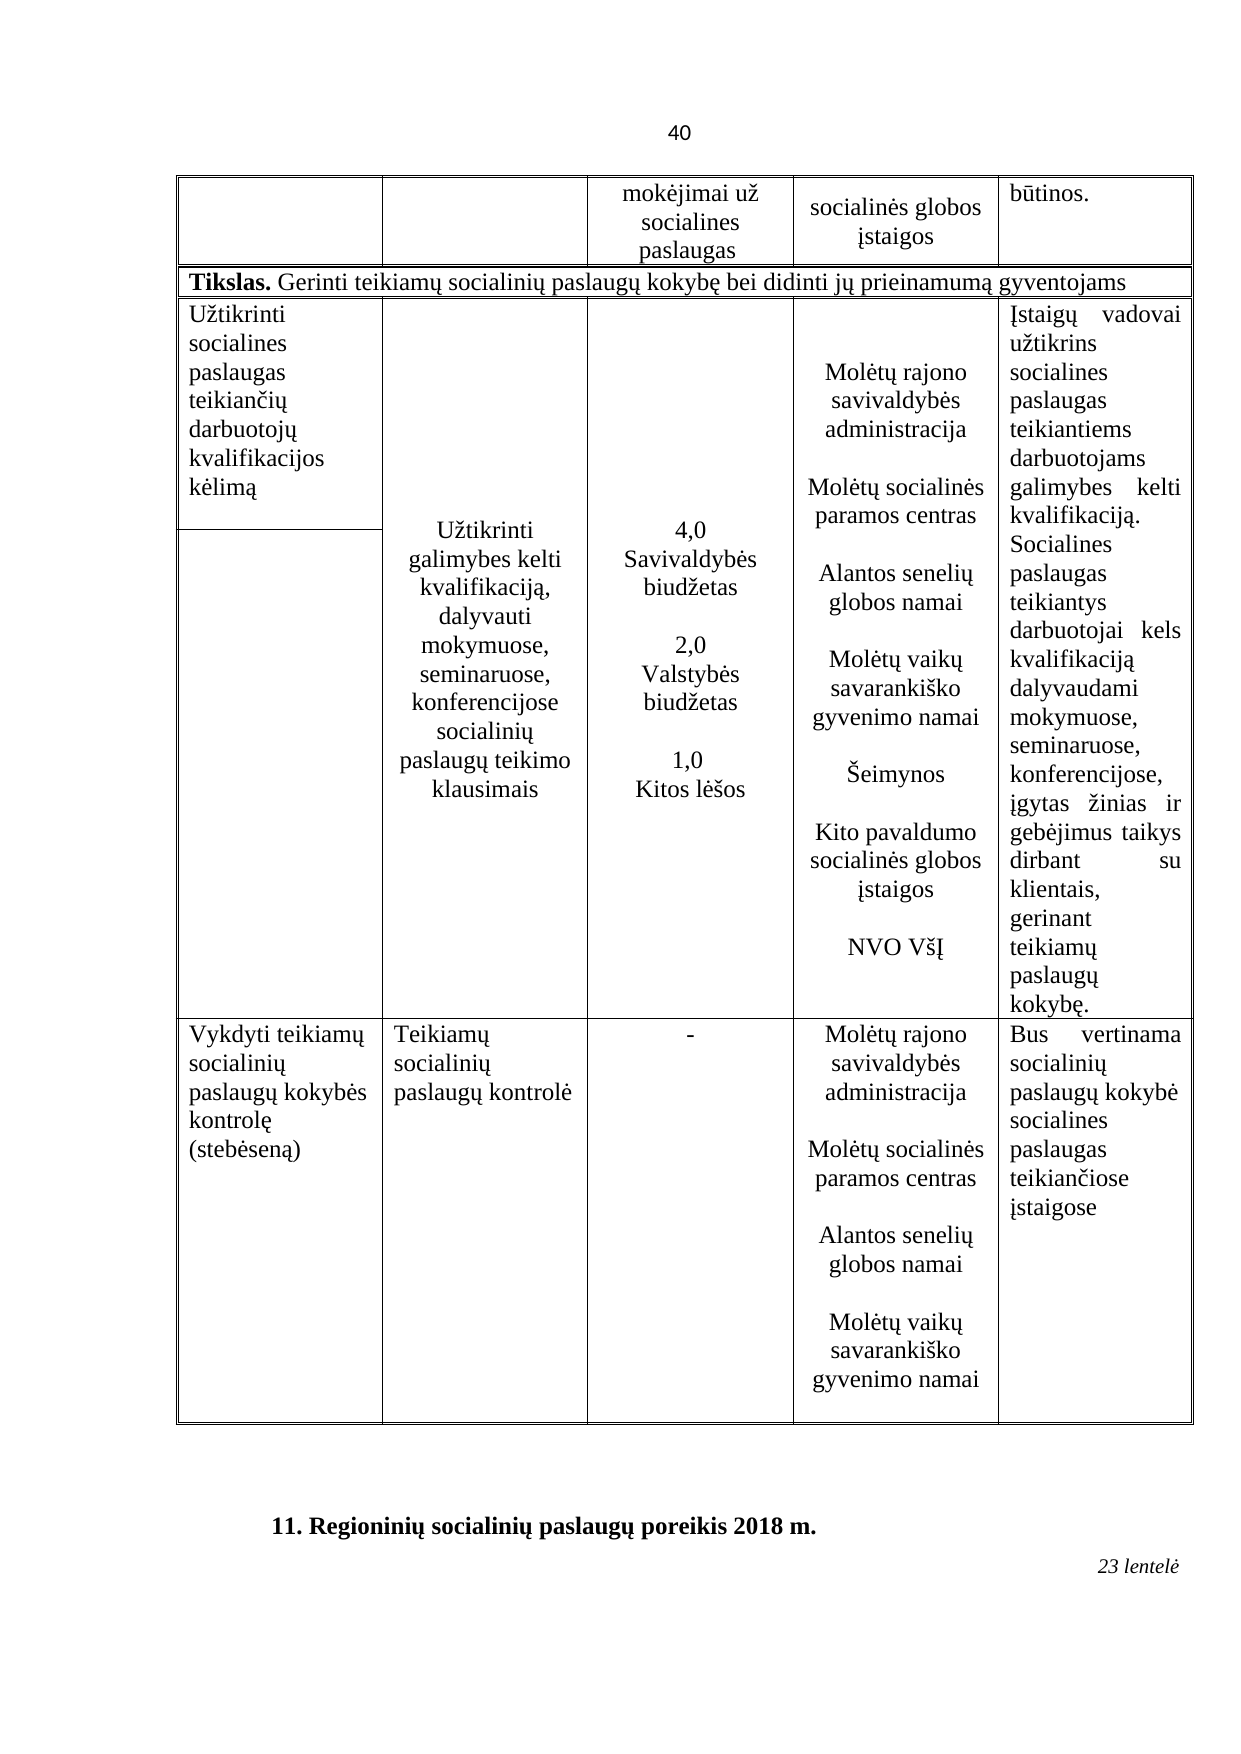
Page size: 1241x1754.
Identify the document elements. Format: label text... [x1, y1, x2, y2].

table_cell Vykdyti teikiamų socialinių paslaugų kokybės kontrolę (stebėseną) [179, 1019, 382, 1422]
text 11. Regioninių socialinių paslaugų poreikis 2018 m. [271, 1511, 1181, 1540]
table_cell [179, 178, 382, 264]
table_cell Užtikrinti socialines paslaugas teikiančių darbuotojų kvalifikacijos kėlimą [179, 299, 382, 529]
table_cell būtinos. [999, 178, 1191, 264]
table_cell Molėtų rajono savivaldybės administracija Molėtų socialinės paramos centras Alantos senelių globos namai Molėtų vaikų savarankiško gyvenimo namai [794, 1019, 998, 1422]
table_cell Tikslas. Gerinti teikiamų socialinių paslaugų kokybę bei didinti jų prieinamumą gyventojams [179, 268, 1191, 296]
table_cell socialinės globos įstaigos [794, 178, 998, 264]
table_cell [383, 178, 587, 264]
table_cell Teikiamų socialinių paslaugų kontrolė [383, 1019, 587, 1422]
table_cell Molėtų rajono savivaldybės administracija Molėtų socialinės paramos centras Alantos senelių globos namai Molėtų vaikų savarankiško gyvenimo namai Šeimynos Kito pavaldumo socialinės globos įstaigos NVO VšĮ [794, 299, 998, 1018]
table_cell Įstaigų vadovai užtikrins socialines paslaugas teikiantiems darbuotojams galimybes kelti kvalifikaciją. Socialines paslaugas teikiantys darbuotojai kels kvalifikaciją dalyvaudami mokymuose, seminaruose, konferencijose, įgytas žinias ir gebėjimus taikys dirbant su klientais, gerinant teikiamų paslaugų kokybę. [999, 299, 1191, 1018]
table_cell Bus vertinama socialinių paslaugų kokybė socialines paslaugas teikiančiose įstaigose [999, 1019, 1191, 1422]
table_cell 4,0 Savivaldybės biudžetas 2,0 Valstybės biudžetas 1,0 Kitos lėšos [588, 299, 793, 1018]
table_cell [179, 530, 382, 1018]
text 23 lentelė [177, 1554, 1181, 1578]
table_cell mokėjimai už socialines paslaugas [588, 178, 793, 264]
table_cell - [588, 1019, 793, 1422]
table_cell Užtikrinti galimybes kelti kvalifikaciją, dalyvauti mokymuose, seminaruose, konferencijose socialinių paslaugų teikimo klausimais [383, 299, 587, 1018]
